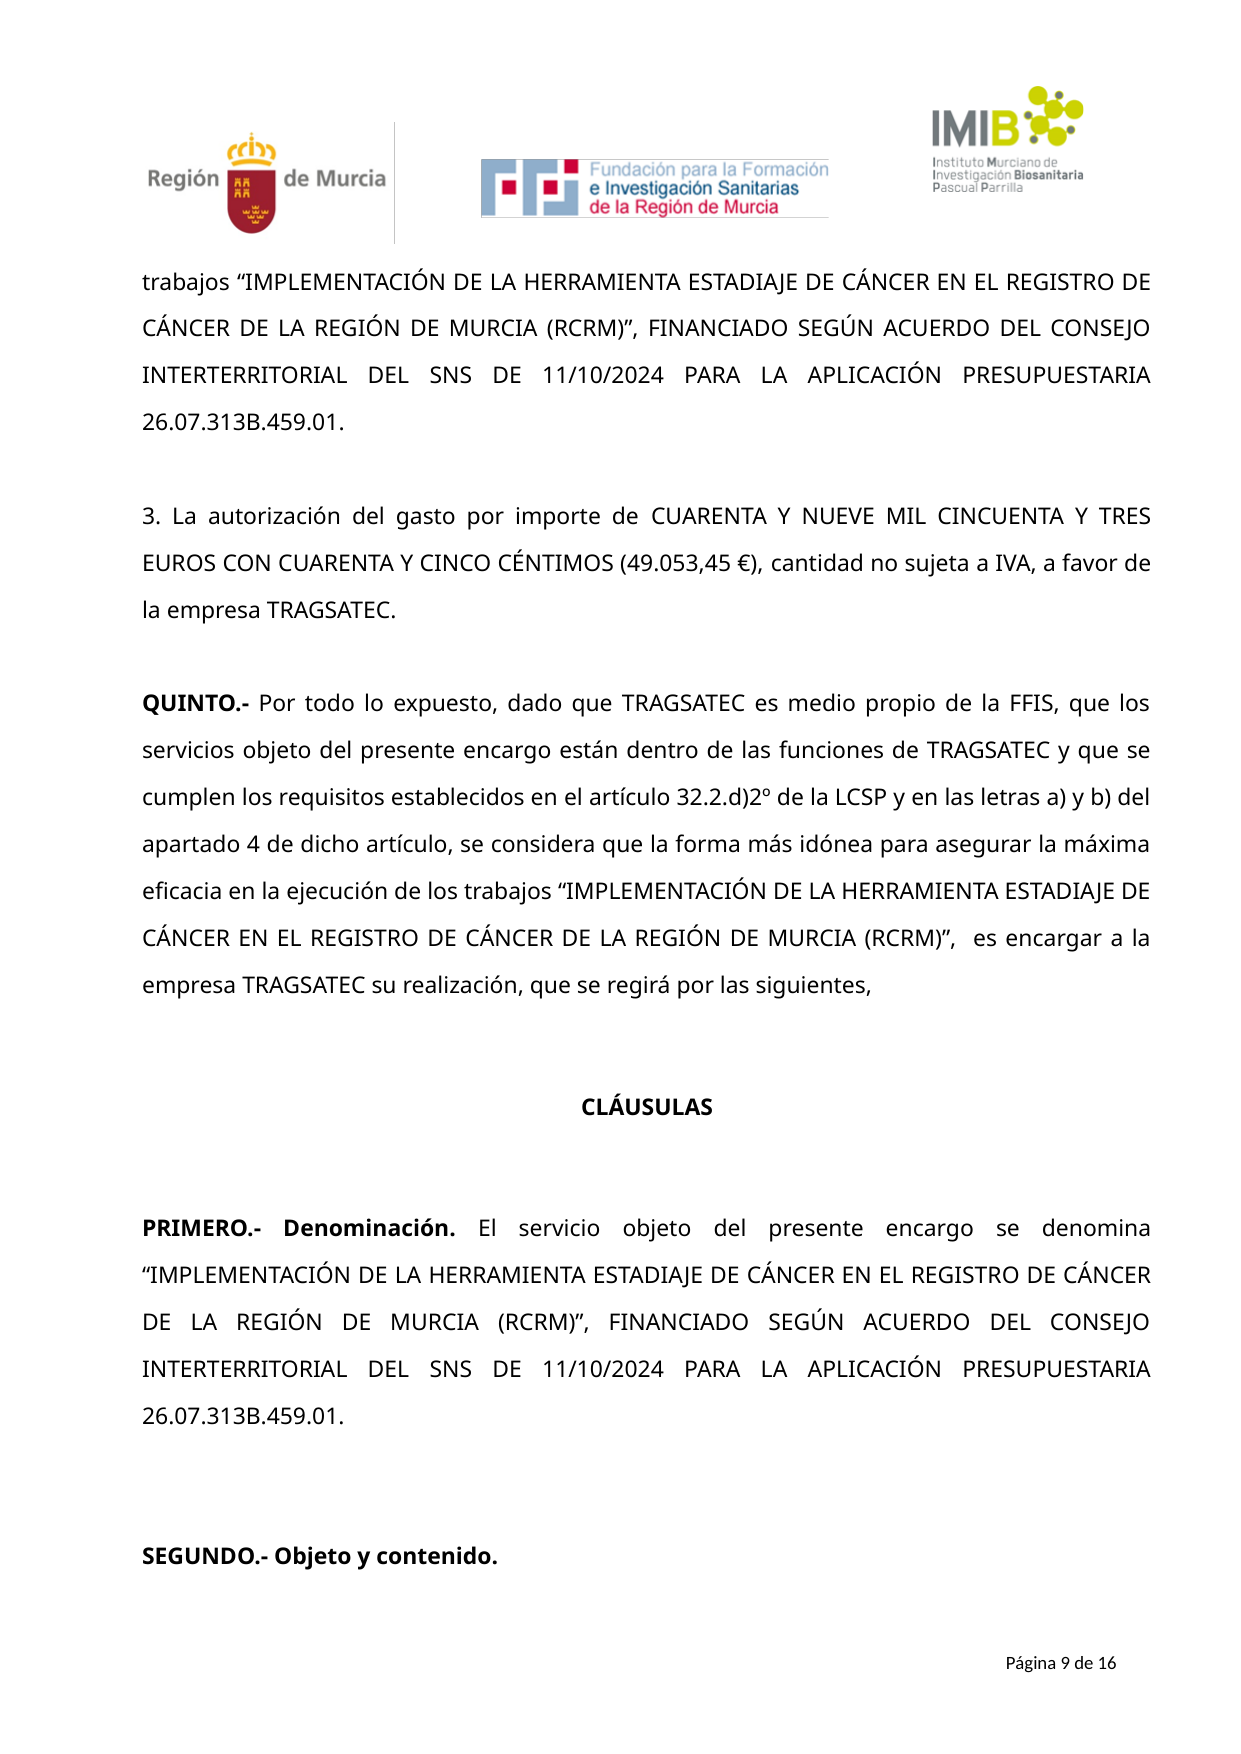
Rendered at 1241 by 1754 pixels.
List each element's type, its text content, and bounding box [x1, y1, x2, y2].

text CLÁUSULAS [142, 1090, 1152, 1122]
text 3. La autorización del gasto por importe de CUARENTA Y NUEVE MIL CINCUENTA Y TRES EUROS CON CUARENTA Y CINCO CÉNTIMOS (49.053,45 €), cantidad no sujeta a IVA, a favor de la empresa TRAGSATEC. [142, 500, 1152, 625]
text trabajos “IMPLEMENTACIÓN DE LA HERRAMIENTA ESTADIAJE DE CÁNCER EN EL REGISTRO DE CÁNCER DE LA REGIÓN DE MURCIA (RCRM)”, FINANCIADO SEGÚN ACUERDO DEL CONSEJO INTERTERRITORIAL DEL SNS DE 11/10/2024 PARA LA APLICACIÓN PRESUPUESTARIA 26.07.313B.459.01. [142, 266, 1152, 437]
text PRIMERO.- Denominación. El servicio objeto del presente encargo se denomina “IMPLEMENTACIÓN DE LA HERRAMIENTA ESTADIAJE DE CÁNCER EN EL REGISTRO DE CÁNCER DE LA REGIÓN DE MURCIA (RCRM)”, FINANCIADO SEGÚN ACUERDO DEL CONSEJO INTERTERRITORIAL DEL SNS DE 11/10/2024 PARA LA APLICACIÓN PRESUPUESTARIA 26.07.313B.459.01. [142, 1212, 1152, 1431]
text SEGUNDO.- Objeto y contenido. [142, 1540, 1152, 1572]
text QUINTO.- Por todo lo expuesto, dado que TRAGSATEC es medio propio de la FFIS, que los servicios objeto del presente encargo están dentro de las funciones de TRAGSATEC y que se cumplen los requisitos establecidos en el artículo 32.2.d)2º de la LCSP y en las letras a) y b) del apartado 4 de dicho artículo, se considera que la forma más idónea para asegurar la máxima eficacia en la ejecución de los trabajos “IMPLEMENTACIÓN DE LA HERRAMIENTA ESTADIAJE DE CÁNCER EN EL REGISTRO DE CÁNCER DE LA REGIÓN DE MURCIA (RCRM)”, es encargar a la empresa TRAGSATEC su realización, que se regirá por las siguientes, [142, 687, 1152, 1000]
